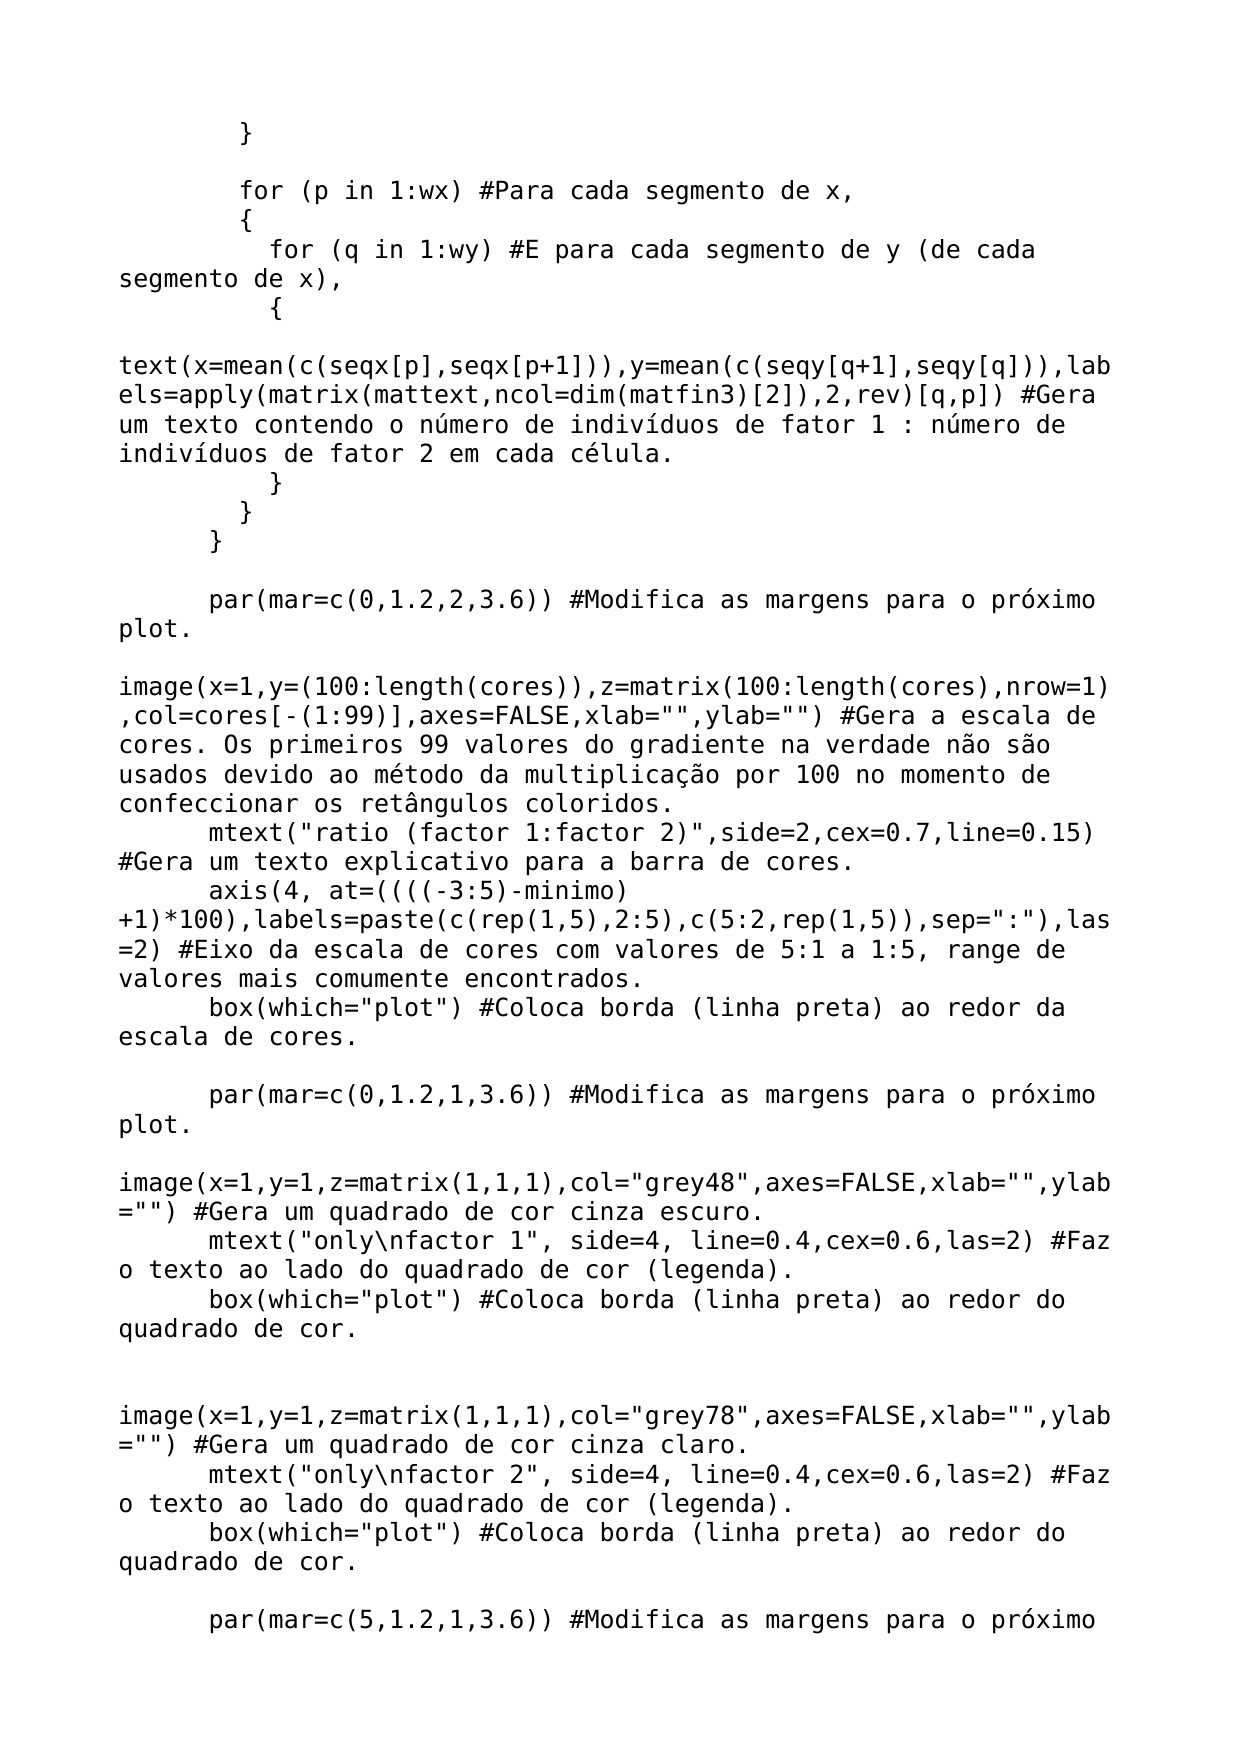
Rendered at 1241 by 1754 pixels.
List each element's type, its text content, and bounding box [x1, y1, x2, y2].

text } for (p in 1:wx) #Para cada segmento de x, { for (q in 1:wy) #E para cada segmento de y (de cada segmento de x), { text(x=mean(c(seqx[p],seqx[p+1])),y=mean(c(seqy[q+1],seqy[q])),labels=apply(matrix(mattext,ncol=dim(matfin3)[2]),2,rev)[q,p]) #Gera um texto contendo o número de indivíduos de fator 1 : número de indivíduos de fator 2 em cada célula. } } } par(mar=c(0,1.2,2,3.6)) #Modifica as margens para o próximo plot. image(x=1,y=(100:length(cores)),z=matrix(100:length(cores),nrow=1),col=cores[-(1:99)],axes=FALSE,xlab="",ylab="") #Gera a escala de cores. Os primeiros 99 valores do gradiente na verdade não são usados devido ao método da multiplicação por 100 no momento de confeccionar os retângulos coloridos. mtext("ratio (factor 1:factor 2)",side=2,cex=0.7,line=0.15) #Gera um texto explicativo para a barra de cores. axis(4, at=((((-3:5)-minimo)+1)*100),labels=paste(c(rep(1,5),2:5),c(5:2,rep(1,5)),sep=":"),las=2) #Eixo da escala de cores com valores de 5:1 a 1:5, range de valores mais comumente encontrados. box(which="plot") #Coloca borda (linha preta) ao redor da escala de cores. par(mar=c(0,1.2,1,3.6)) #Modifica as margens para o próximo plot. image(x=1,y=1,z=matrix(1,1,1),col="grey48",axes=FALSE,xlab="",ylab="") #Gera um quadrado de cor cinza escuro. mtext("only\nfactor 1", side=4, line=0.4,cex=0.6,las=2) #Faz o texto ao lado do quadrado de cor (legenda). box(which="plot") #Coloca borda (linha preta) ao redor do quadrado de cor. image(x=1,y=1,z=matrix(1,1,1),col="grey78",axes=FALSE,xlab="",ylab="") #Gera um quadrado de cor cinza claro. mtext("only\nfactor 2", side=4, line=0.4,cex=0.6,las=2) #Faz o texto ao lado do quadrado de cor (legenda). box(which="plot") #Coloca borda (linha preta) ao redor do quadrado de cor. par(mar=c(5,1.2,1,3.6)) #Modifica as margens para o próximo [118, 118, 1122, 1635]
